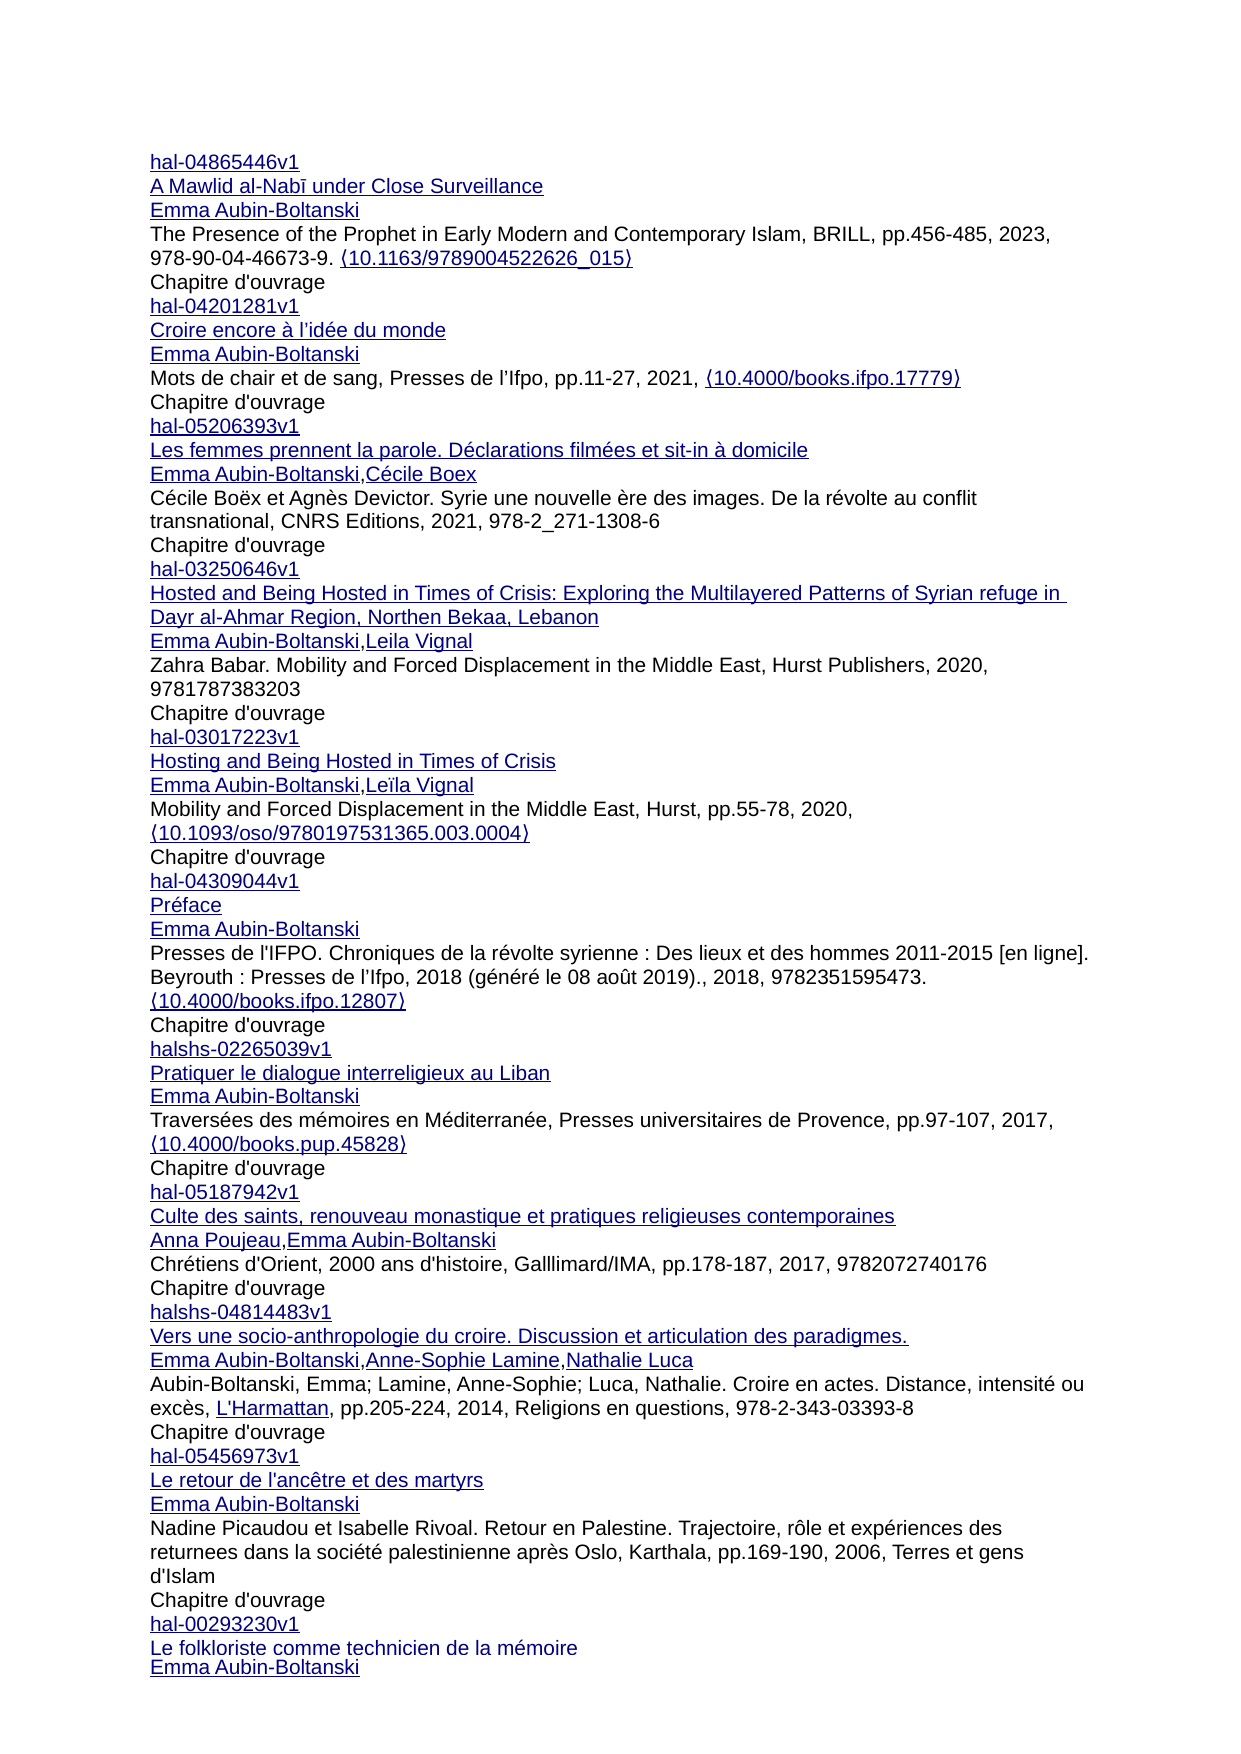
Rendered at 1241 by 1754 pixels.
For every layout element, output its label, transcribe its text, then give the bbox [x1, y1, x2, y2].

table_cell hal-04865446v1 [150, 150, 1090, 174]
table_cell Le retour de l'ancêtre et des martyrs Emma Aubin-Boltanski Nadine Picaudou et Isabelle Rivoal. Retour en Palestine. Trajectoire, rôle et expériences des returnees dans la société palestinienne après Oslo, Karthala, pp.169-190, 2006, Terres et gens d'Islam Chapitre d'ouvrage hal-00293230v1 [150, 1468, 1090, 1635]
table_cell Préface Emma Aubin-Boltanski Presses de l'IFPO. Chroniques de la révolte syrienne : Des lieux et des hommes 2011-2015 [en ligne]. Beyrouth : Presses de l’Ifpo, 2018 (généré le 08 août 2019)., 2018, 9782351595473. ⟨10.4000/books.ifpo.12807⟩ Chapitre d'ouvrage halshs-02265039v1 [150, 893, 1090, 1060]
table_cell A Mawlid al-Nabī under Close Surveillance Emma Aubin-Boltanski The Presence of the Prophet in Early Modern and Contemporary Islam, BRILL, pp.456-485, 2023, 978-90-04-46673-9. ⟨10.1163/9789004522626_015⟩ Chapitre d'ouvrage hal-04201281v1 [150, 174, 1090, 318]
table_cell Le folkloriste comme technicien de la mémoire Emma Aubin-Boltanski [150, 1635, 1090, 1679]
table_cell Culte des saints, renouveau monastique et pratiques religieuses contemporaines Anna Poujeau,Emma Aubin-Boltanski Chrétiens d'Orient, 2000 ans d'histoire, Galllimard/IMA, pp.178-187, 2017, 9782072740176 Chapitre d'ouvrage halshs-04814483v1 [150, 1204, 1090, 1324]
table_cell Hosted and Being Hosted in Times of Crisis: Exploring the Multilayered Patterns of Syrian refuge in Dayr al-Ahmar Region, Northen Bekaa, Lebanon Emma Aubin-Boltanski,Leila Vignal Zahra Babar. Mobility and Forced Displacement in the Middle East, Hurst Publishers, 2020, 9781787383203 Chapitre d'ouvrage hal-03017223v1 [150, 581, 1090, 749]
table_cell Vers une socio-anthropologie du croire. Discussion et articulation des paradigmes. Emma Aubin-Boltanski,Anne-Sophie Lamine,Nathalie Luca Aubin-Boltanski, Emma; Lamine, Anne-Sophie; Luca, Nathalie. Croire en actes. Distance, intensité ou excès, L'Harmattan, pp.205-224, 2014, Religions en questions, 978-2-343-03393-8 Chapitre d'ouvrage hal-05456973v1 [150, 1324, 1090, 1468]
table_cell Croire encore à l’idée du monde Emma Aubin-Boltanski Mots de chair et de sang, Presses de l’Ifpo, pp.11-27, 2021, ⟨10.4000/books.ifpo.17779⟩ Chapitre d'ouvrage hal-05206393v1 [150, 318, 1090, 437]
table_cell Pratiquer le dialogue interreligieux au Liban Emma Aubin-Boltanski Traversées des mémoires en Méditerranée, Presses universitaires de Provence, pp.97-107, 2017, ⟨10.4000/books.pup.45828⟩ Chapitre d'ouvrage hal-05187942v1 [150, 1060, 1090, 1204]
table_cell Les femmes prennent la parole. Déclarations filmées et sit-in à domicile Emma Aubin-Boltanski,Cécile Boex Cécile Boëx et Agnès Devictor. Syrie une nouvelle ère des images. De la révolte au conflit transnational, CNRS Editions, 2021, 978-2_271-1308-6 Chapitre d'ouvrage hal-03250646v1 [150, 438, 1090, 581]
table_cell Hosting and Being Hosted in Times of Crisis Emma Aubin-Boltanski,Leïla Vignal Mobility and Forced Displacement in the Middle East, Hurst, pp.55-78, 2020, ⟨10.1093/oso/9780197531365.003.0004⟩ Chapitre d'ouvrage hal-04309044v1 [150, 749, 1090, 893]
